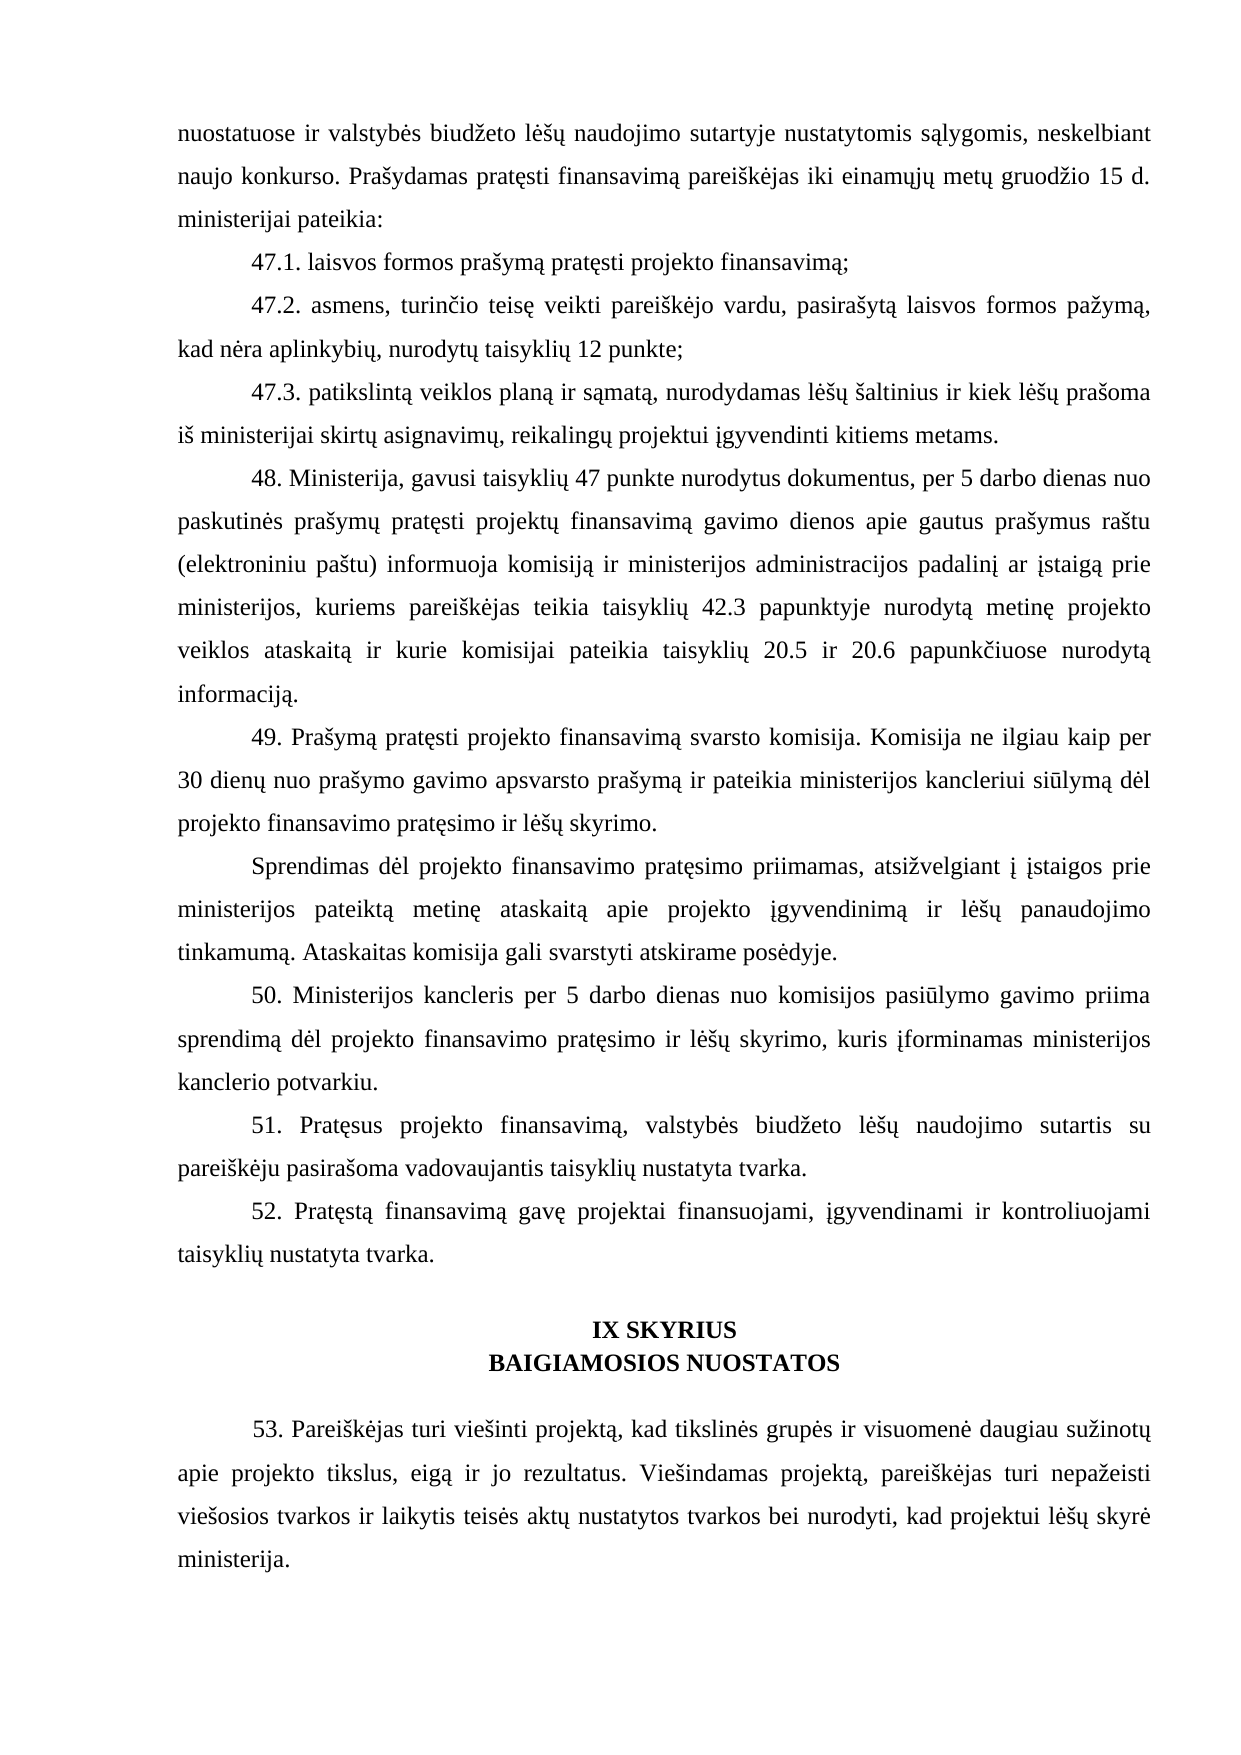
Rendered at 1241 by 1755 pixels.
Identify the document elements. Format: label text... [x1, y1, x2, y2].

text IX SKYRIUS [177, 1316, 1152, 1344]
text Sprendimas dėl projekto finansavimo pratęsimo priimamas, atsižvelgiant į įstaigos prie ministerijos pateiktą metinę ataskaitą apie projekto įgyvendinimą ir lėšų panaudojimo tinkamumą. Ataskaitas komisija gali svarstyti atskirame posėdyje. [177, 851, 1152, 966]
text nuostatuose ir valstybės biudžeto lėšų naudojimo sutartyje nustatytomis sąlygomis, neskelbiant naujo konkurso. Prašydamas pratęsti finansavimą pareiškėjas iki einamųjų metų gruodžio 15 d. ministerijai pateikia: [177, 118, 1152, 233]
text 47.3. patikslintą veiklos planą ir sąmatą, nurodydamas lėšų šaltinius ir kiek lėšų prašoma iš ministerijai skirtų asignavimų, reikalingų projektui įgyvendinti kitiems metams. [177, 377, 1152, 449]
text 49. Prašymą pratęsti projekto finansavimą svarsto komisija. Komisija ne ilgiau kaip per 30 dienų nuo prašymo gavimo apsvarsto prašymą ir pateikia ministerijos kancleriui siūlymą dėl projekto finansavimo pratęsimo ir lėšų skyrimo. [177, 722, 1152, 837]
text 48. Ministerija, gavusi taisyklių 47 punkte nurodytus dokumentus, per 5 darbo dienas nuo paskutinės prašymų pratęsti projektų finansavimą gavimo dienos apie gautus prašymus raštu (elektroniniu paštu) informuoja komisiją ir ministerijos administracijos padalinį ar įstaigą prie ministerijos, kuriems pareiškėjas teikia taisyklių 42.3 papunktyje nurodytą metinę projekto veiklos ataskaitą ir kurie komisijai pateikia taisyklių 20.5 ir 20.6 papunkčiuose nurodytą informaciją. [177, 463, 1152, 707]
text BAIGIAMOSIOS NUOSTATOS [177, 1348, 1152, 1377]
text 50. Ministerijos kancleris per 5 darbo dienas nuo komisijos pasiūlymo gavimo priima sprendimą dėl projekto finansavimo pratęsimo ir lėšų skyrimo, kuris įforminamas ministerijos kanclerio potvarkiu. [177, 981, 1152, 1096]
text 53. Pareiškėjas turi viešinti projektą, kad tikslinės grupės ir visuomenė daugiau sužinotų apie projekto tikslus, eigą ir jo rezultatus. Viešindamas projektą, pareiškėjas turi nepažeisti viešosios tvarkos ir laikytis teisės aktų nustatytos tvarkos bei nurodyti, kad projektui lėšų skyrė ministerija. [177, 1414, 1152, 1573]
text 47.1. laisvos formos prašymą pratęsti projekto finansavimą; [177, 247, 1152, 276]
text 51. Pratęsus projekto finansavimą, valstybės biudžeto lėšų naudojimo sutartis su pareiškėju pasirašoma vadovaujantis taisyklių nustatyta tvarka. [177, 1110, 1152, 1182]
text 52. Pratęstą finansavimą gavę projektai finansuojami, įgyvendinami ir kontroliuojami taisyklių nustatyta tvarka. [177, 1196, 1152, 1268]
text 47.2. asmens, turinčio teisę veikti pareiškėjo vardu, pasirašytą laisvos formos pažymą, kad nėra aplinkybių, nurodytų taisyklių 12 punkte; [177, 291, 1152, 362]
